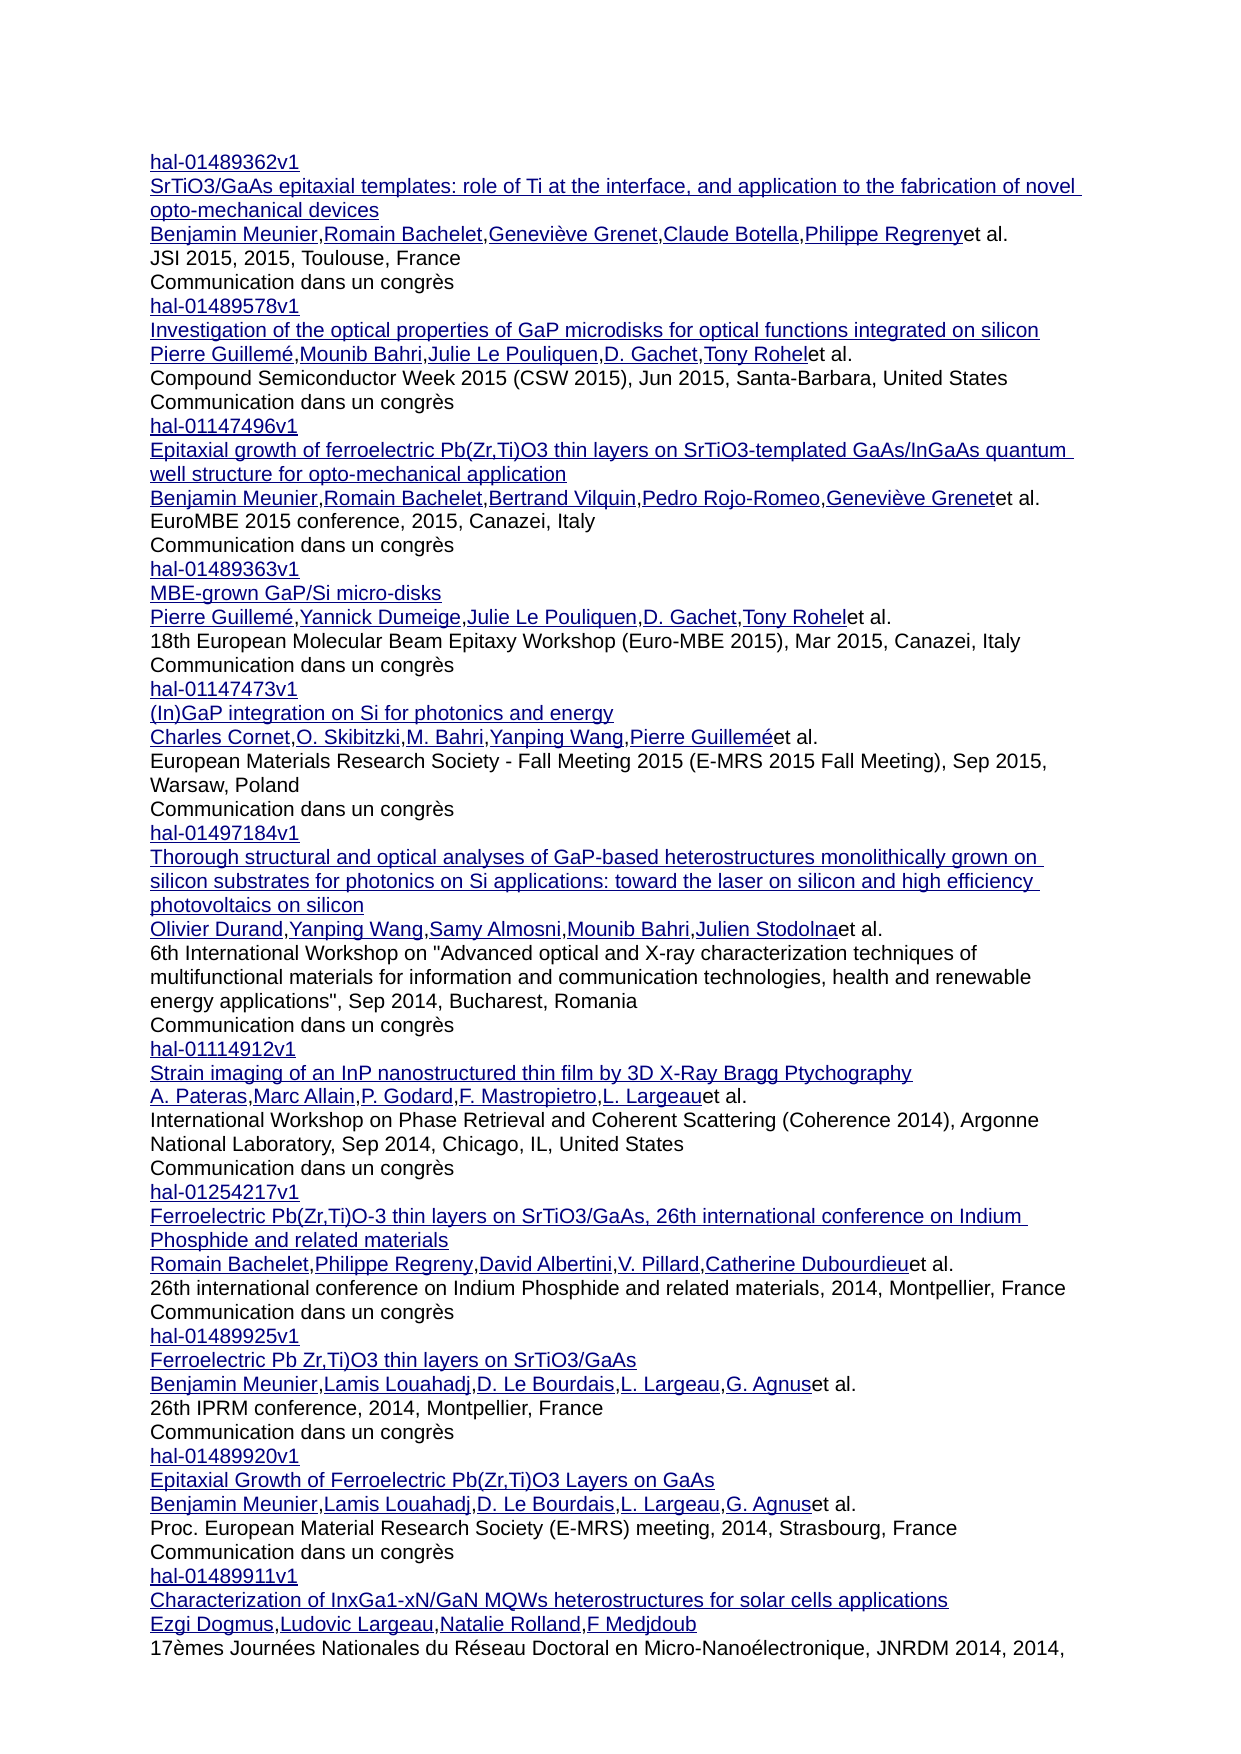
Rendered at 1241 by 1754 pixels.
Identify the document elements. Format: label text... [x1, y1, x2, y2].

table_cell Ferroelectric Pb(Zr,Ti)O-3 thin layers on SrTiO3/GaAs, 26th international conference on Indium Phosphide and related materials Romain Bachelet,Philippe Regreny,David Albertini,V. Pillard,Catherine Dubourdieuet al. 26th international conference on Indium Phosphide and related materials, 2014, Montpellier, France Communication dans un congrès hal-01489925v1 [150, 1204, 1090, 1348]
table_cell SrTiO3/GaAs epitaxial templates: role of Ti at the interface, and application to the fabrication of novel opto-mechanical devices Benjamin Meunier,Romain Bachelet,Geneviève Grenet,Claude Botella,Philippe Regrenyet al. JSI 2015, 2015, Toulouse, France Communication dans un congrès hal-01489578v1 [150, 174, 1090, 318]
table_cell (In)GaP integration on Si for photonics and energy Charles Cornet,O. Skibitzki,M. Bahri,Yanping Wang,Pierre Guilleméet al. European Materials Research Society - Fall Meeting 2015 (E-MRS 2015 Fall Meeting), Sep 2015, Warsaw, Poland Communication dans un congrès hal-01497184v1 [150, 701, 1090, 845]
table_cell Ferroelectric Pb Zr,Ti)O3 thin layers on SrTiO3/GaAs Benjamin Meunier,Lamis Louahadj,D. Le Bourdais,L. Largeau,G. Agnuset al. 26th IPRM conference, 2014, Montpellier, France Communication dans un congrès hal-01489920v1 [150, 1348, 1090, 1468]
table_cell Thorough structural and optical analyses of GaP-based heterostructures monolithically grown on silicon substrates for photonics on Si applications: toward the laser on silicon and high efficiency photovoltaics on silicon Olivier Durand,Yanping Wang,Samy Almosni,Mounib Bahri,Julien Stodolnaet al. 6th International Workshop on "Advanced optical and X-ray characterization techniques of multifunctional materials for information and communication technologies, health and renewable energy applications", Sep 2014, Bucharest, Romania Communication dans un congrès hal-01114912v1 [150, 845, 1090, 1060]
table_cell Epitaxial growth of ferroelectric Pb(Zr,Ti)O3 thin layers on SrTiO3-templated GaAs/InGaAs quantum well structure for opto-mechanical application Benjamin Meunier,Romain Bachelet,Bertrand Vilquin,Pedro Rojo-Romeo,Geneviève Grenetet al. EuroMBE 2015 conference, 2015, Canazei, Italy Communication dans un congrès hal-01489363v1 [150, 438, 1090, 581]
table_cell Characterization of InxGa1-xN/GaN MQWs heterostructures for solar cells applications Ezgi Dogmus,Ludovic Largeau,Natalie Rolland,F Medjdoub 17èmes Journées Nationales du Réseau Doctoral en Micro-Nanoélectronique, JNRDM 2014, 2014, [150, 1588, 1090, 1659]
table_cell MBE-grown GaP/Si micro-disks Pierre Guillemé,Yannick Dumeige,Julie Le Pouliquen,D. Gachet,Tony Rohelet al. 18th European Molecular Beam Epitaxy Workshop (Euro-MBE 2015), Mar 2015, Canazei, Italy Communication dans un congrès hal-01147473v1 [150, 581, 1090, 701]
table_cell Epitaxial Growth of Ferroelectric Pb(Zr,Ti)O3 Layers on GaAs Benjamin Meunier,Lamis Louahadj,D. Le Bourdais,L. Largeau,G. Agnuset al. Proc. European Material Research Society (E-MRS) meeting, 2014, Strasbourg, France Communication dans un congrès hal-01489911v1 [150, 1468, 1090, 1587]
table_cell Strain imaging of an InP nanostructured thin film by 3D X-Ray Bragg Ptychography A. Pateras,Marc Allain,P. Godard,F. Mastropietro,L. Largeauet al. International Workshop on Phase Retrieval and Coherent Scattering (Coherence 2014), Argonne National Laboratory, Sep 2014, Chicago, IL, United States Communication dans un congrès hal-01254217v1 [150, 1060, 1090, 1204]
table_cell Investigation of the optical properties of GaP microdisks for optical functions integrated on silicon Pierre Guillemé,Mounib Bahri,Julie Le Pouliquen,D. Gachet,Tony Rohelet al. Compound Semiconductor Week 2015 (CSW 2015), Jun 2015, Santa-Barbara, United States Communication dans un congrès hal-01147496v1 [150, 318, 1090, 437]
table_cell hal-01489362v1 [150, 150, 1090, 174]
